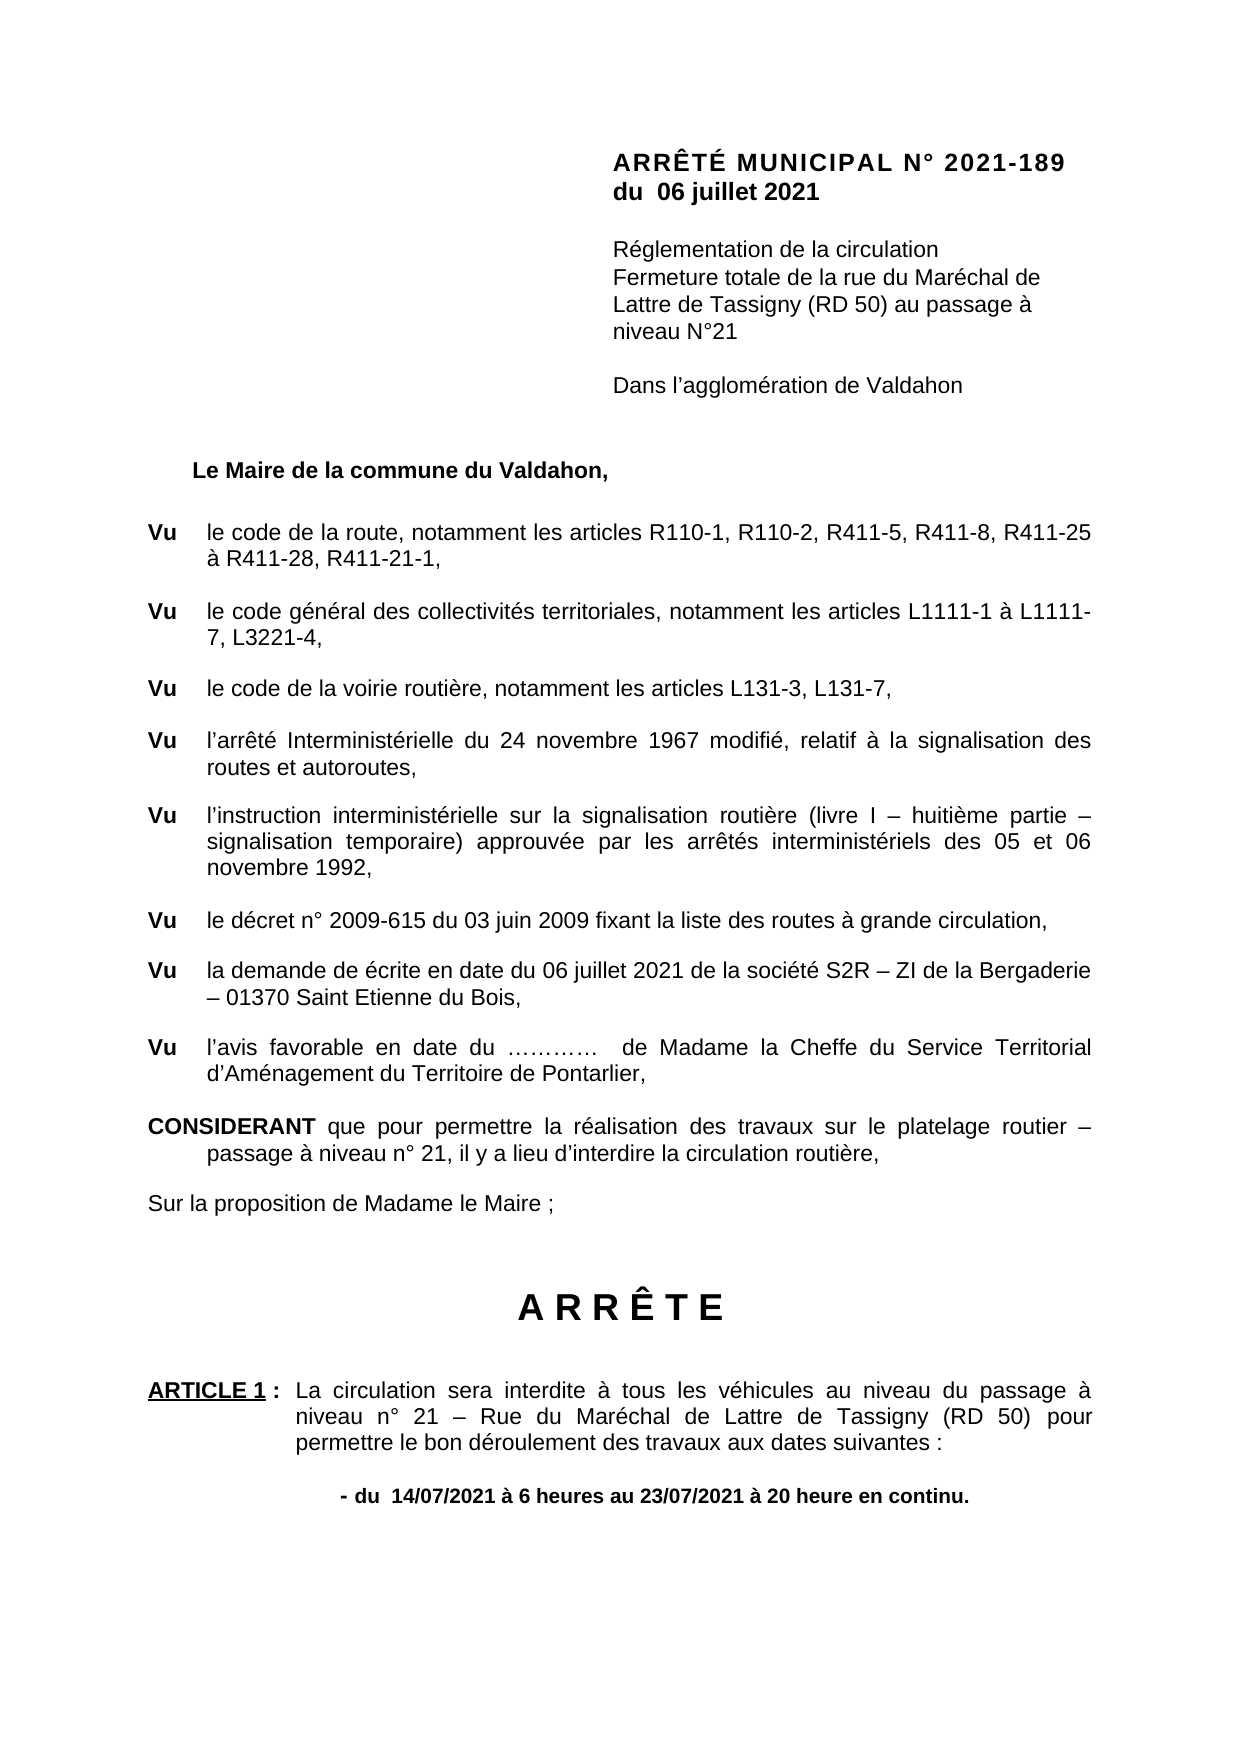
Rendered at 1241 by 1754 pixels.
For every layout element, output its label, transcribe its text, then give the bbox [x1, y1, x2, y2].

table_header ARRÊTÉ MUNICIPAL N° 2021-189 du 06 juillet 2021 Réglementation de la circulation Fermeture totale de la rue du Maréchal de Lattre de Tassigny (RD 50) au passage à niveau N°21 Dans l’agglomération de Valdahon [572, 148, 1093, 428]
text Vu le code de la route, notamment les articles R110-1, R110-2, R411-5, R411-8, R411-25 à R411-28, R411-21-1, [148, 519, 1093, 572]
text Sur la proposition de Madame le Maire ; [148, 1190, 1093, 1216]
text CONSIDERANT que pour permettre la réalisation des travaux sur le platelage routier – passage à niveau n° 21, il y a lieu d’interdire la circulation routière, [148, 1113, 1093, 1166]
text Vu le code général des collectivités territoriales, notamment les articles L1111-1 à L1111-7, L3221-4, [148, 598, 1093, 651]
text ARTICLE 1 : La circulation sera interdite à tous les véhicules au niveau du passage à niveau n° 21 – Rue du Maréchal de Lattre de Tassigny (RD 50) pour permettre le bon déroulement des travaux aux dates suivantes : [148, 1377, 1093, 1456]
text Vu le code de la voirie routière, notamment les articles L131-3, L131-7, [148, 675, 1093, 701]
list du 14/07/2021 à 6 heures au 23/07/2021 à 20 heure en continu. [340, 1482, 1093, 1508]
subtitle Vu l’instruction interministérielle sur la signalisation routière (livre I – huitième partie – signalisation temporaire) approuvée par les arrêtés interministériels des 05 et 06 novembre 1992, [148, 802, 1093, 881]
table_header [89, 148, 572, 428]
text Le Maire de la commune du Valdahon, [148, 456, 1093, 485]
text Vu la demande de écrite en date du 06 juillet 2021 de la société S2R – ZI de la Bergaderie – 01370 Saint Etienne du Bois, [148, 957, 1093, 1010]
text Vu le décret n° 2009-615 du 03 juin 2009 fixant la liste des routes à grande circulation, [148, 907, 1093, 933]
subtitle A R R Ê T E [148, 1286, 1093, 1329]
text Vu l’avis favorable en date du ………… de Madame la Cheffe du Service Territorial d’Aménagement du Territoire de Pontarlier, [148, 1034, 1093, 1087]
text Vu l’arrêté Interministérielle du 24 novembre 1967 modifié, relatif à la signalisation des routes et autoroutes, [148, 727, 1093, 780]
